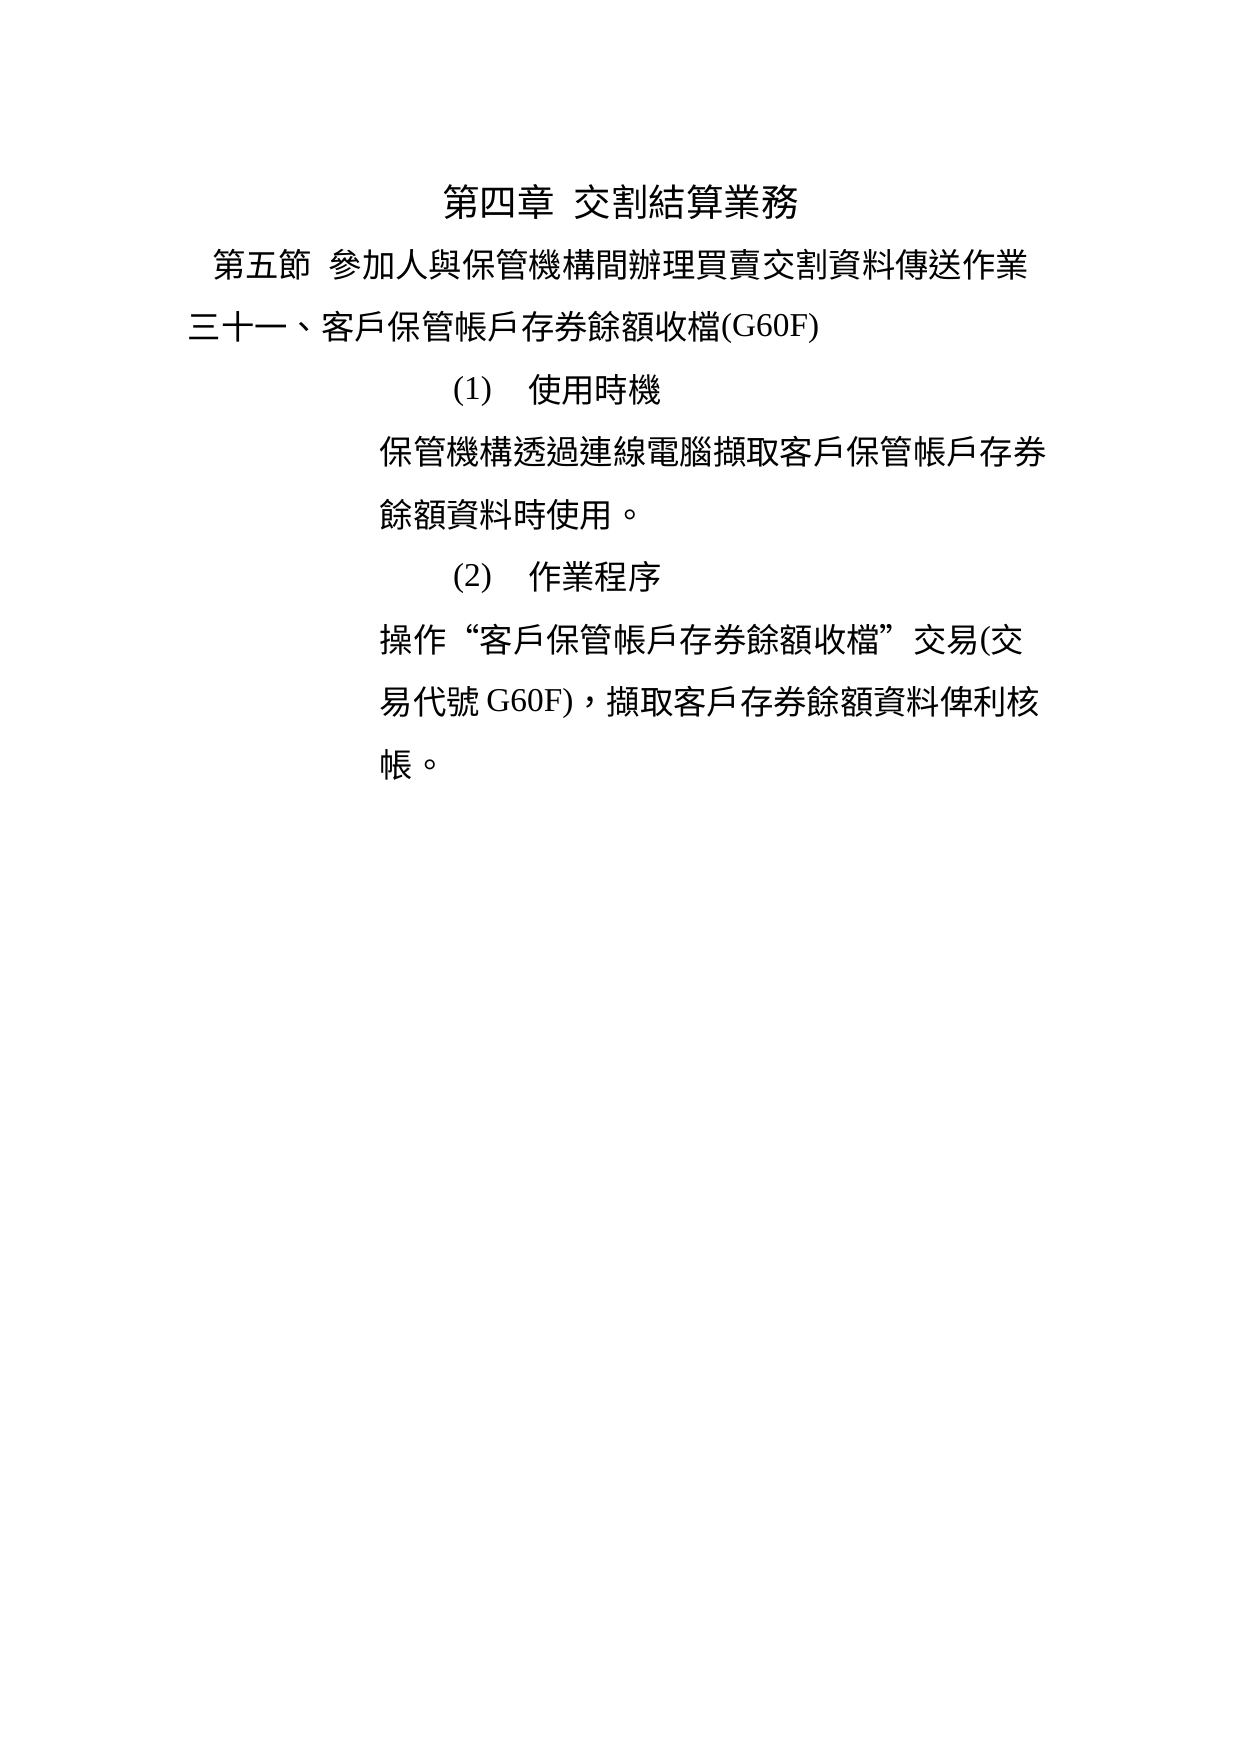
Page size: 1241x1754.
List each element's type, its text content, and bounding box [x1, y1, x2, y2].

text 三十一、客戶保管帳戶存券餘額收檔(G60F) [187, 283, 1053, 346]
text 第五節 參加人與保管機構間辦理買賣交割資料傳送作業 [187, 221, 1053, 283]
list 作業程序 [453, 533, 1053, 596]
text 保管機構透過連線電腦擷取客戶保管帳戶存券餘額資料時使用。 [379, 408, 1053, 533]
text 第四章 交割結算業務 [187, 158, 1053, 221]
list 使用時機 [453, 346, 1053, 408]
text 操作“客戶保管帳戶存券餘額收檔”交易(交易代號G60F)，擷取客戶存券餘額資料俾利核帳。 [379, 596, 1053, 783]
